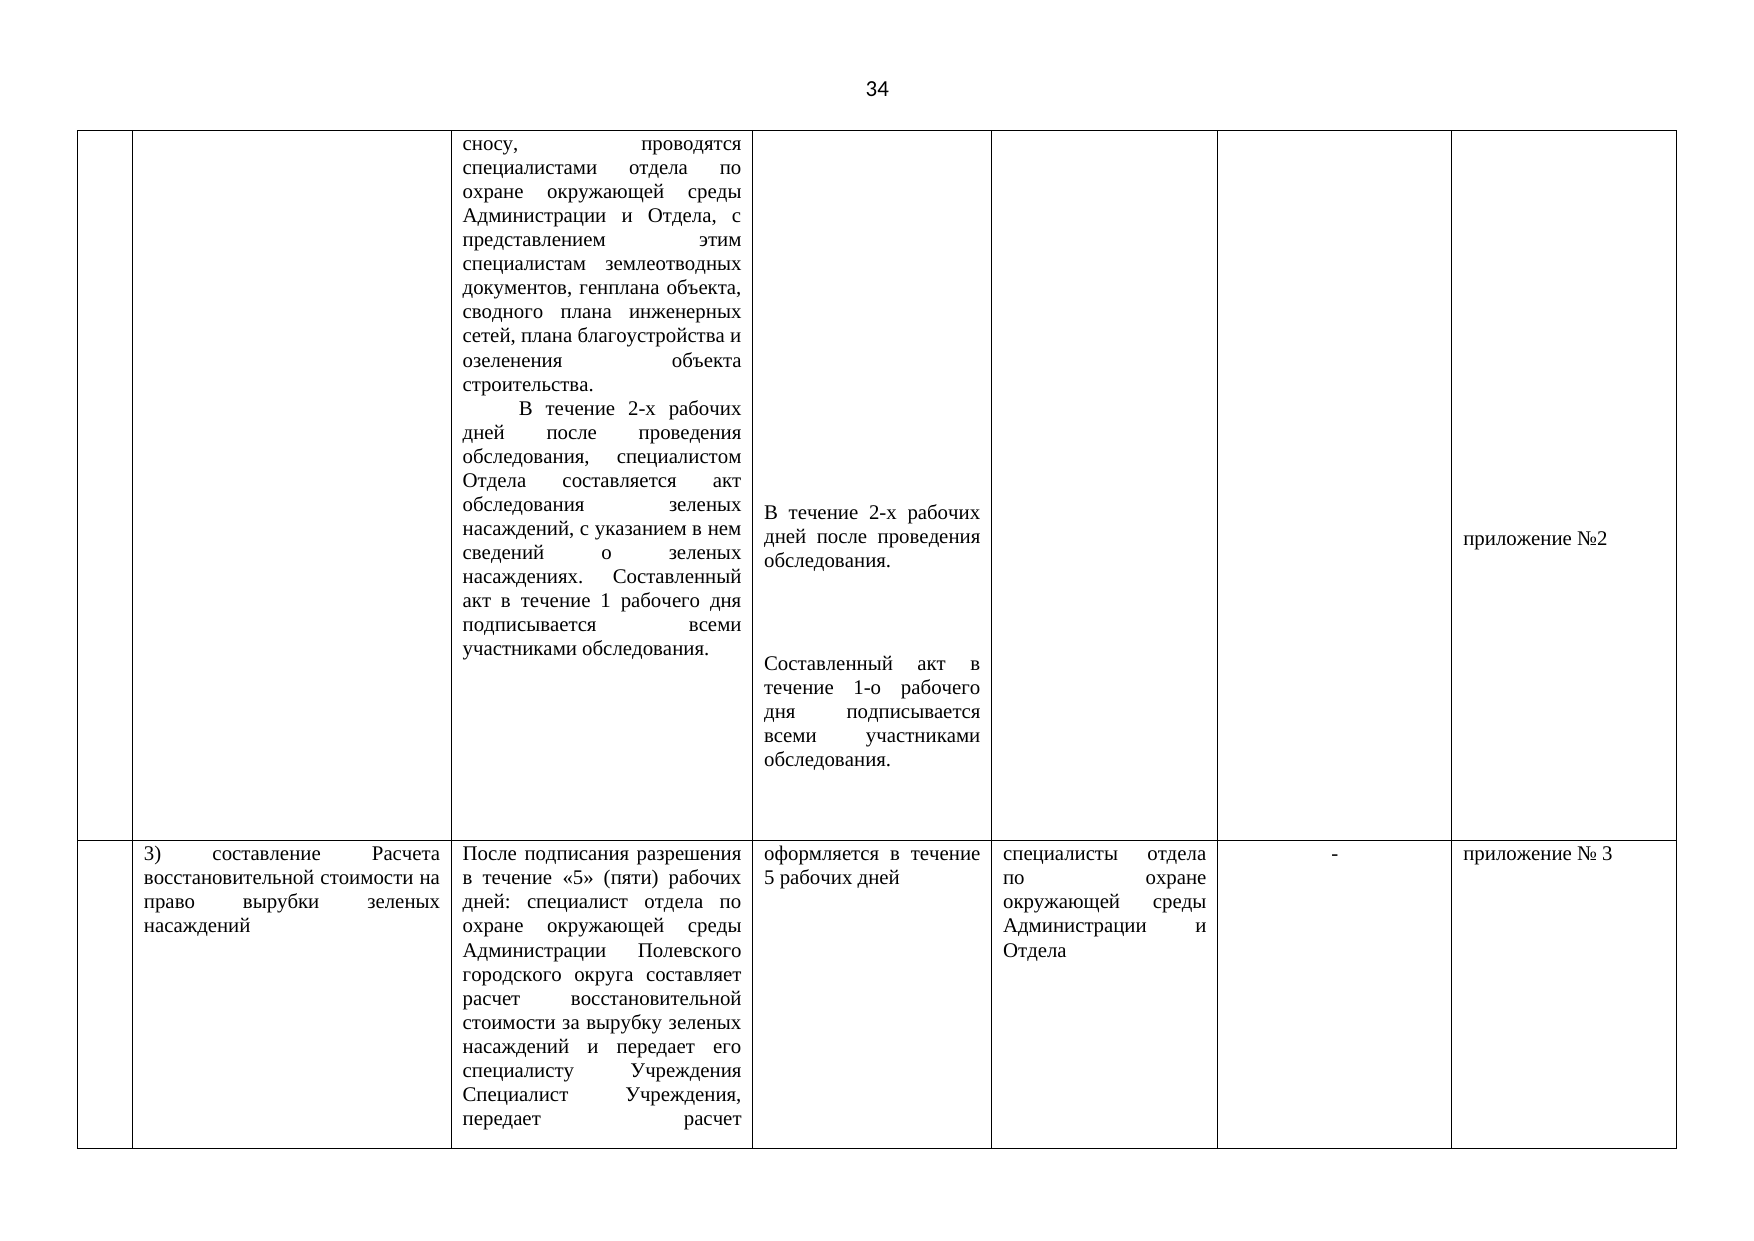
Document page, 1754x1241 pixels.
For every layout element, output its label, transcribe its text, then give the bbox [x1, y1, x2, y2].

table_cell [1218, 131, 1451, 840]
table_cell В течение 2-х рабочих дней после проведения обследования. Составленный акт в течение 1-о рабочего дня подписывается всеми участниками обследования. [753, 131, 991, 840]
table_cell [78, 841, 132, 1148]
table_cell оформляется в течение 5 рабочих дней [753, 841, 991, 1148]
table_cell приложение №2 [1452, 131, 1676, 840]
table_cell [992, 131, 1217, 840]
table_cell специалисты отдела по охране окружающей среды Администрации и Отдела [992, 841, 1217, 1148]
table_cell - [1218, 841, 1451, 1148]
table_cell [133, 131, 451, 840]
table_cell приложение № 3 [1452, 841, 1676, 1148]
table_cell сносу, проводятся специалистами отдела по охране окружающей среды Администрации и Отдела, с представлением этим специалистам землеотводных документов, генплана объекта, сводного плана инженерных сетей, плана благоустройства и озеленения объекта строительства. В течение 2-х рабочих дней после проведения обследования, специалистом Отдела составляется акт обследования зеленых насаждений, с указанием в нем сведений о зеленых насаждениях. Составленный акт в течение 1 рабочего дня подписывается всеми участниками обследования. [452, 131, 752, 840]
table_cell [78, 131, 132, 840]
table_cell 3) составление Расчета восстановительной стоимости на право вырубки зеленых насаждений [133, 841, 451, 1148]
table_cell После подписания разрешения в течение «5» (пяти) рабочих дней: специалист отдела по охране окружающей среды Администрации Полевского городского округа составляет расчет восстановительной стоимости за вырубку зеленых насаждений и передает его специалисту Учреждения Специалист Учреждения, передает расчет [452, 841, 752, 1148]
